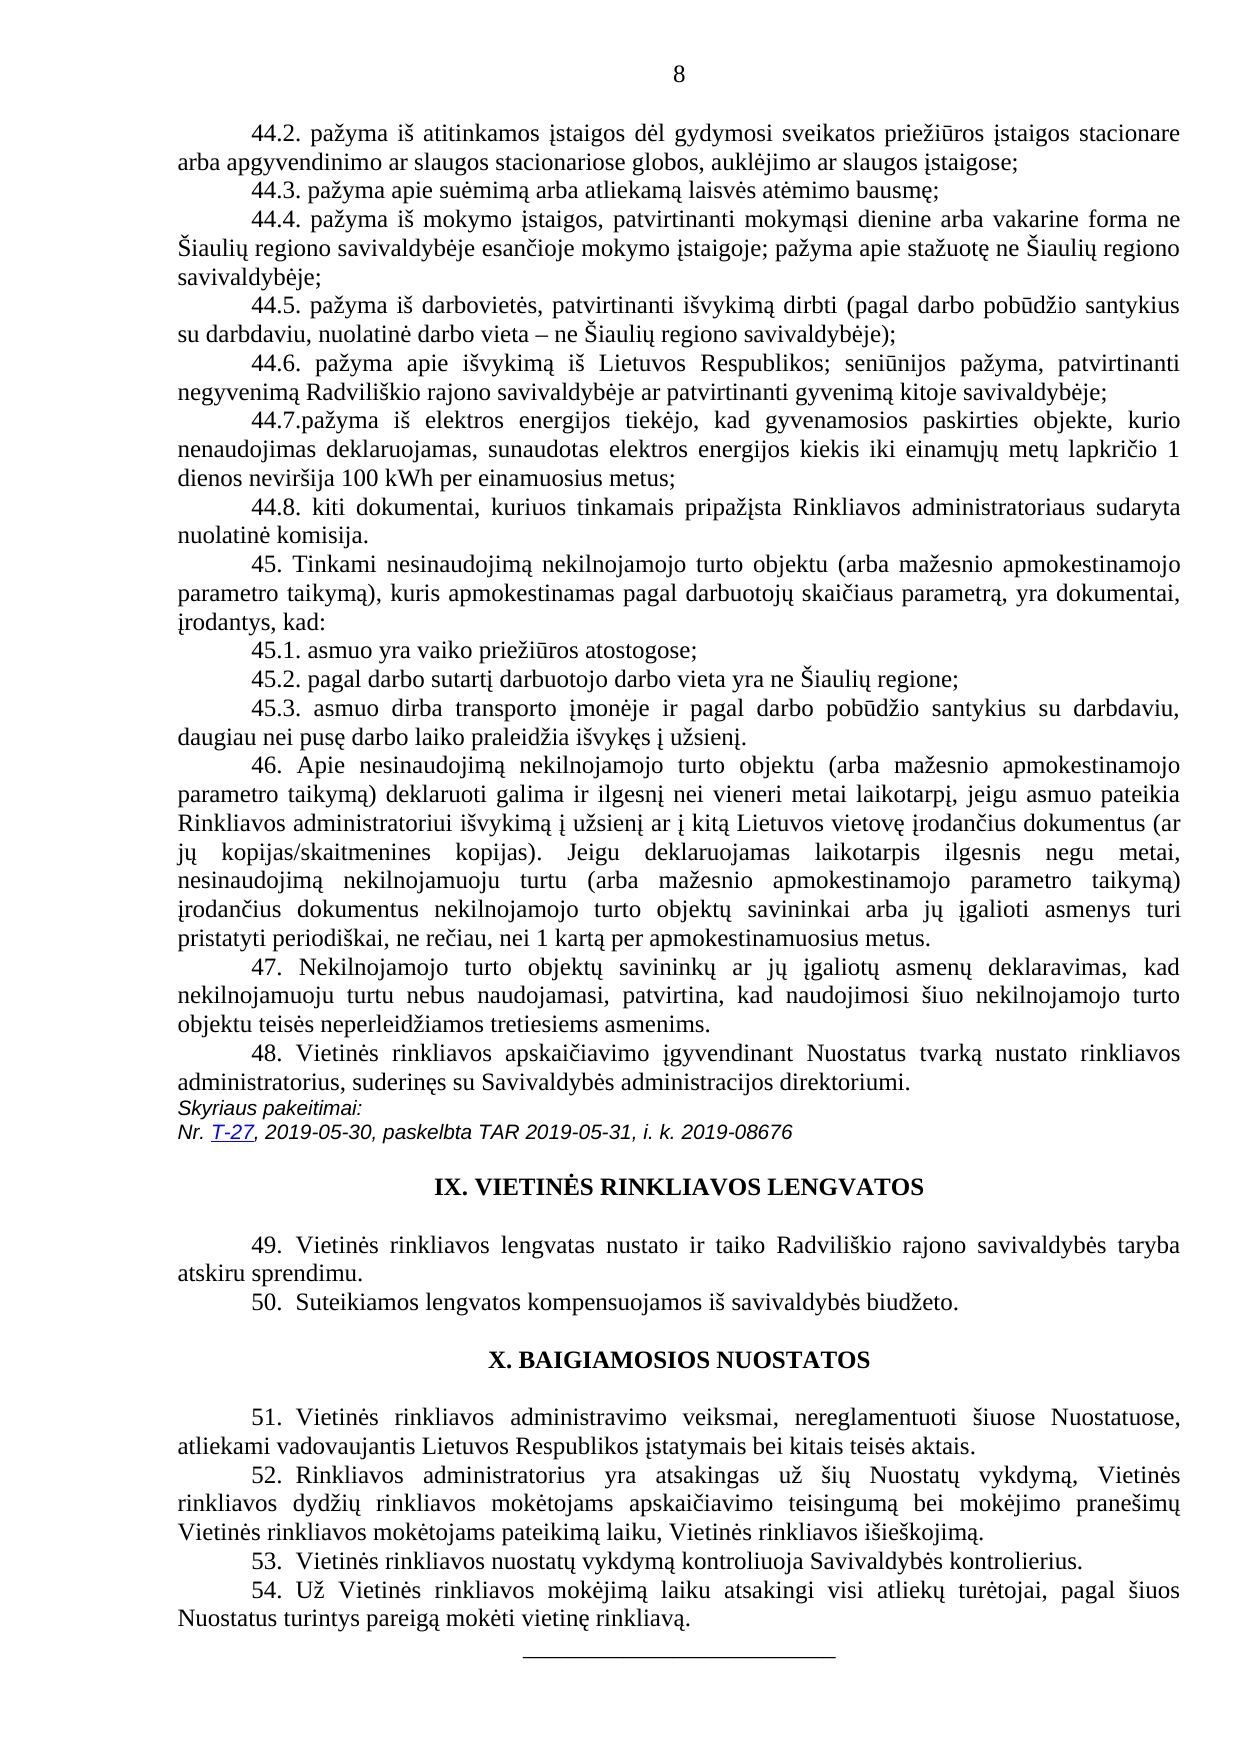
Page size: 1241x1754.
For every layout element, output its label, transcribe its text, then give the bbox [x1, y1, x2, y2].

text 44.4. pažyma iš mokymo įstaigos, patvirtinanti mokymąsi dienine arba vakarine forma ne Šiaulių regiono savivaldybėje esančioje mokymo įstaigoje; pažyma apie stažuotę ne Šiaulių regiono savivaldybėje; [177, 204, 1181, 291]
text Skyriaus pakeitimai: [177, 1096, 1181, 1119]
text 44.5. pažyma iš darbovietės, patvirtinanti išvykimą dirbti (pagal darbo pobūdžio santykius su darbdaviu, nuolatinė darbo vieta – ne Šiaulių regiono savivaldybėje); [177, 291, 1181, 348]
text IX. VIETINĖS RINKLIAVOS LENGVATOS [177, 1172, 1181, 1201]
text 45. Tinkami nesinaudojimą nekilnojamojo turto objektu (arba mažesnio apmokestinamojo parametro taikymą), kuris apmokestinamas pagal darbuotojų skaičiaus parametrą, yra dokumentai, įrodantys, kad: [177, 549, 1181, 636]
text 54. Už Vietinės rinkliavos mokėjimą laiku atsakingi visi atliekų turėtojai, pagal šiuos Nuostatus turintys pareigą mokėti vietinę rinkliavą. [177, 1575, 1181, 1632]
text 44.6. pažyma apie išvykimą iš Lietuvos Respublikos; seniūnijos pažyma, patvirtinanti negyvenimą Radviliškio rajono savivaldybėje ar patvirtinanti gyvenimą kitoje savivaldybėje; [177, 348, 1181, 406]
text X. BAIGIAMOSIOS NUOSTATOS [177, 1345, 1181, 1373]
text _________________________ [177, 1632, 1181, 1661]
text 47. Nekilnojamojo turto objektų savininkų ar jų įgaliotų asmenų deklaravimas, kad nekilnojamuoju turtu nebus naudojamasi, patvirtina, kad naudojimosi šiuo nekilnojamojo turto objektu teisės neperleidžiamos tretiesiems asmenims. [177, 952, 1181, 1038]
text 52. Rinkliavos administratorius yra atsakingas už šių Nuostatų vykdymą, Vietinės rinkliavos dydžių rinkliavos mokėtojams apskaičiavimo teisingumą bei mokėjimo pranešimų Vietinės rinkliavos mokėtojams pateikimą laiku, Vietinės rinkliavos išieškojimą. [177, 1460, 1181, 1546]
text 49. Vietinės rinkliavos lengvatas nustato ir taiko Radviliškio rajono savivaldybės taryba atskiru sprendimu. [177, 1230, 1181, 1287]
text 44.7.pažyma iš elektros energijos tiekėjo, kad gyvenamosios paskirties objekte, kurio nenaudojimas deklaruojamas, sunaudotas elektros energijos kiekis iki einamųjų metų lapkričio 1 dienos neviršija 100 kWh per einamuosius metus; [177, 406, 1181, 492]
text 45.2. pagal darbo sutartį darbuotojo darbo vieta yra ne Šiaulių regione; [177, 664, 1181, 693]
text Nr. T-27, 2019-05-30, paskelbta TAR 2019-05-31, i. k. 2019-08676 [177, 1119, 1181, 1143]
text 45.1. asmuo yra vaiko priežiūros atostogose; [177, 636, 1181, 664]
text 44.3. pažyma apie suėmimą arba atliekamą laisvės atėmimo bausmę; [177, 176, 1181, 204]
text 48. Vietinės rinkliavos apskaičiavimo įgyvendinant Nuostatus tvarką nustato rinkliavos administratorius, suderinęs su Savivaldybės administracijos direktoriumi. [177, 1038, 1181, 1096]
text 44.8. kiti dokumentai, kuriuos tinkamais pripažįsta Rinkliavos administratoriaus sudaryta nuolatinė komisija. [177, 492, 1181, 549]
text 44.2. pažyma iš atitinkamos įstaigos dėl gydymosi sveikatos priežiūros įstaigos stacionare arba apgyvendinimo ar slaugos stacionariose globos, auklėjimo ar slaugos įstaigose; [177, 118, 1181, 176]
text 45.3. asmuo dirba transporto įmonėje ir pagal darbo pobūdžio santykius su darbdaviu, daugiau nei pusę darbo laiko praleidžia išvykęs į užsienį. [177, 693, 1181, 751]
text 53. Vietinės rinkliavos nuostatų vykdymą kontroliuoja Savivaldybės kontrolierius. [177, 1546, 1181, 1575]
text 50. Suteikiamos lengvatos kompensuojamos iš savivaldybės biudžeto. [177, 1287, 1181, 1316]
text 51. Vietinės rinkliavos administravimo veiksmai, nereglamentuoti šiuose Nuostatuose, atliekami vadovaujantis Lietuvos Respublikos įstatymais bei kitais teisės aktais. [177, 1402, 1181, 1460]
text 46. Apie nesinaudojimą nekilnojamojo turto objektu (arba mažesnio apmokestinamojo parametro taikymą) deklaruoti galima ir ilgesnį nei vieneri metai laikotarpį, jeigu asmuo pateikia Rinkliavos administratoriui išvykimą į užsienį ar į kitą Lietuvos vietovę įrodančius dokumentus (ar jų kopijas/skaitmenines kopijas). Jeigu deklaruojamas laikotarpis ilgesnis negu metai, nesinaudojimą nekilnojamuoju turtu (arba mažesnio apmokestinamojo parametro taikymą) įrodančius dokumentus nekilnojamojo turto objektų savininkai arba jų įgalioti asmenys turi pristatyti periodiškai, ne rečiau, nei 1 kartą per apmokestinamuosius metus. [177, 751, 1181, 952]
